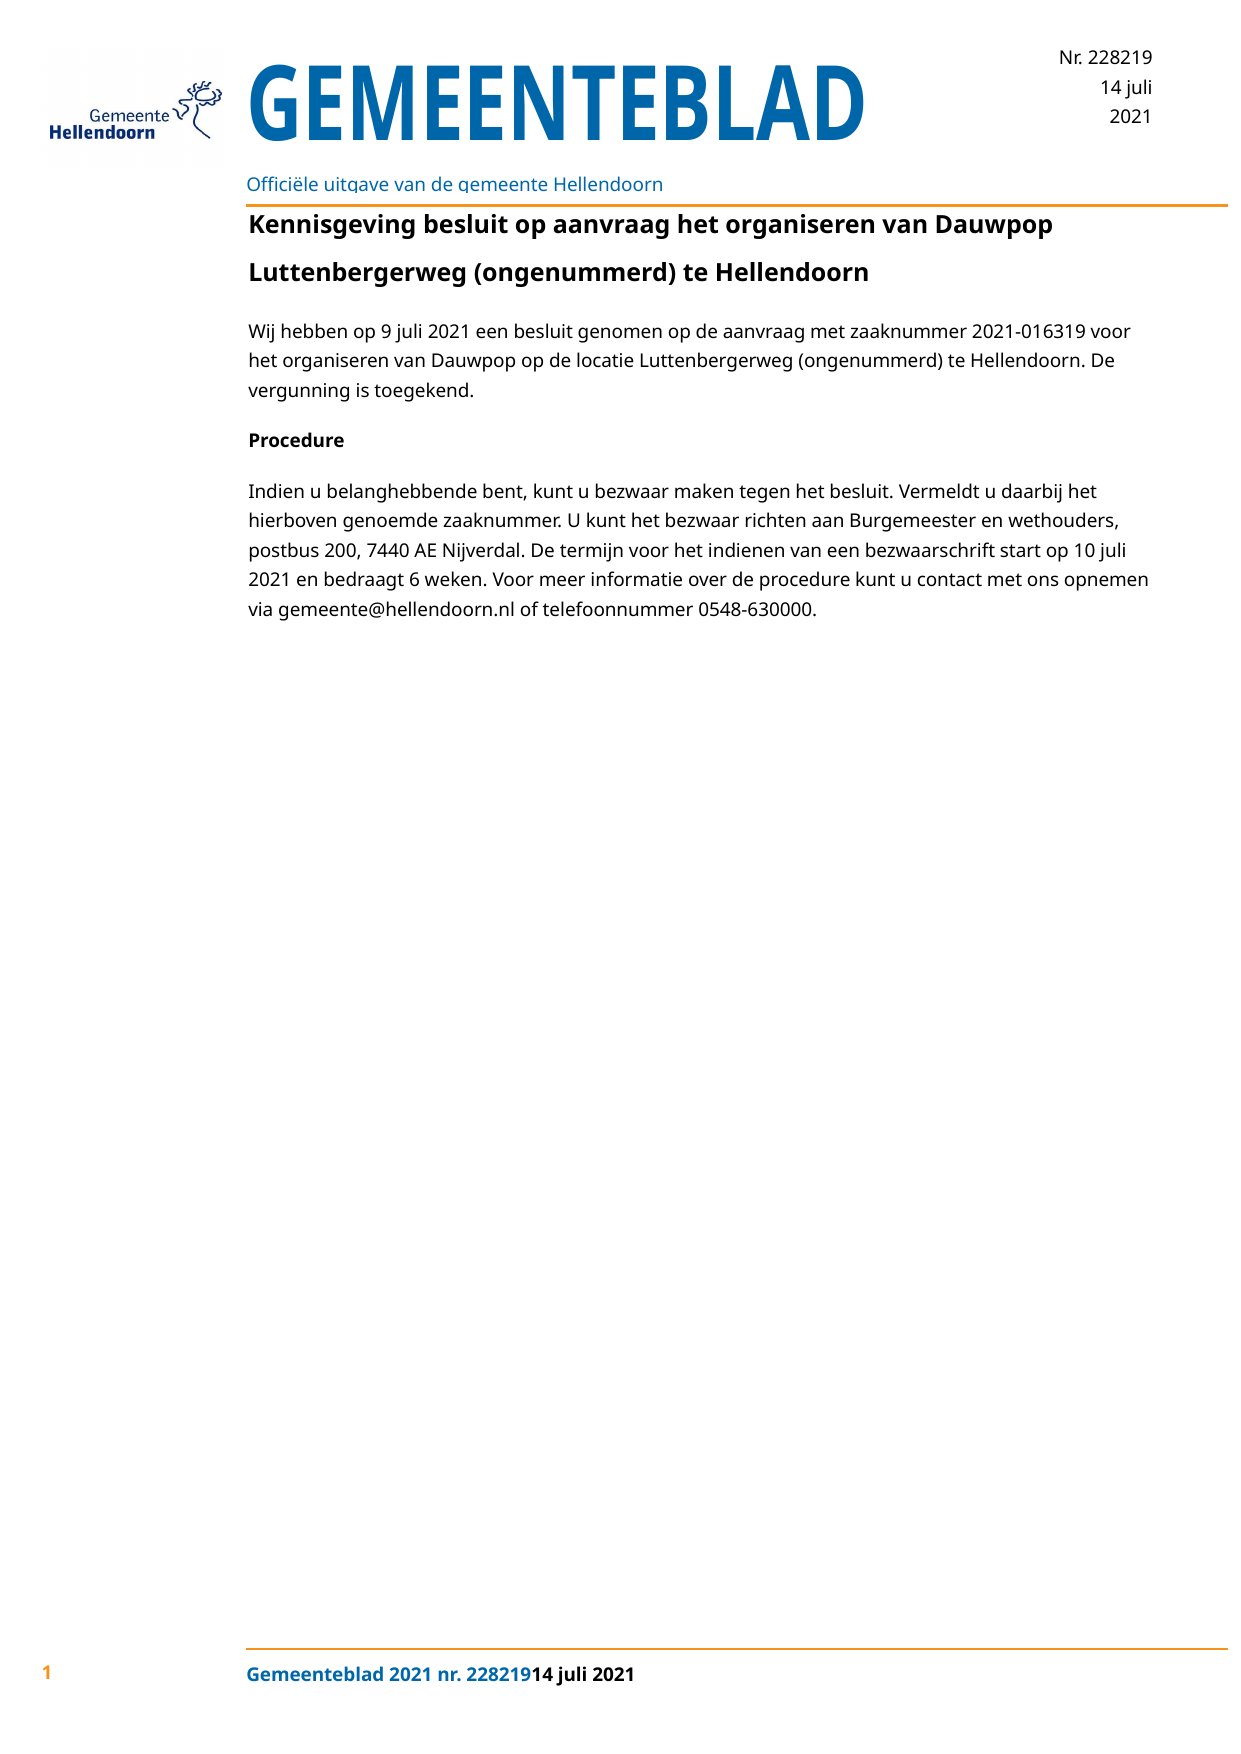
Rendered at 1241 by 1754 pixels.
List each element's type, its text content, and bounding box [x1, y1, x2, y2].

text Procedure [248, 427, 1152, 453]
text Kennisgeving besluit op aanvraag het organiseren van Dauwpop Luttenbergerweg (ongenummerd) te Hellendoorn [248, 207, 1152, 288]
picture [41, 47, 231, 172]
text Indien u belanghebbende bent, kunt u bezwaar maken tegen het besluit. Vermeldt u daarbij het hierboven genoemde zaaknummer. U kunt het bezwaar richten aan Burgemeester en wethouders, postbus 200, 7440 AE Nijverdal. De termijn voor het indienen van een bezwaarschrift start op 10 juli 2021 en bedraagt 6 weken. Voor meer informatie over de procedure kunt u contact met ons opnemen via gemeente@hellendoorn.nl of telefoonnummer 0548-630000. [248, 478, 1152, 622]
text Wij hebben op 9 juli 2021 een besluit genomen op de aanvraag met zaaknummer 2021-016319 voor het organiseren van Dauwpop op de locatie Luttenbergerweg (ongenummerd) te Hellendoorn. De vergunning is toegekend. [248, 318, 1152, 403]
